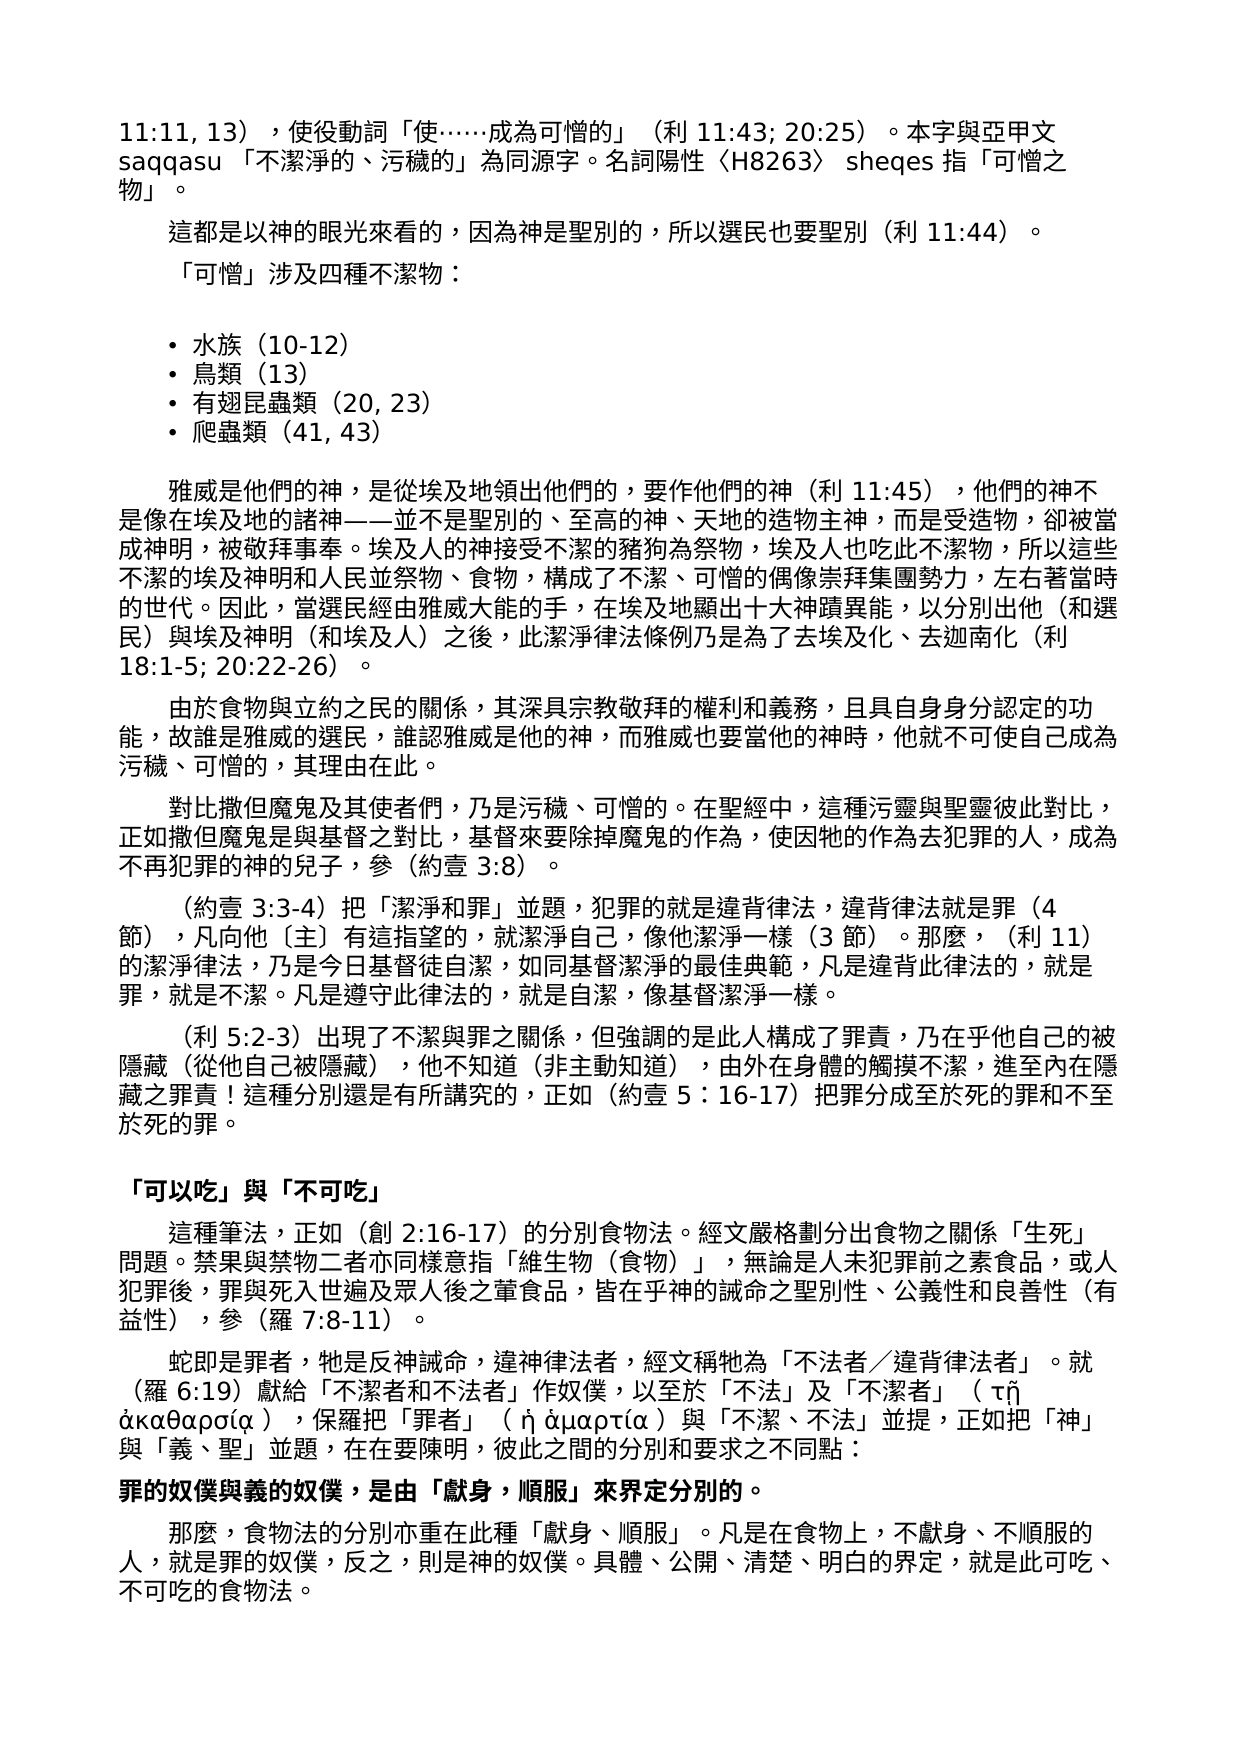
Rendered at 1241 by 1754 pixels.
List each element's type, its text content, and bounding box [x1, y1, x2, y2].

text 「可憎」涉及四種不潔物： [118, 260, 1122, 289]
list 爬蟲類（41, 43） [177, 418, 1122, 448]
subtitle 「可以吃」與「不可吃」 [118, 1177, 1122, 1206]
text 由於食物與立約之民的關係，其深具宗教敬拜的權利和義務，且具自身身分認定的功能，故誰是雅威的選民，誰認雅威是他的神，而雅威也要當他的神時，他就不可使自己成為污穢、可憎的，其理由在此。 [118, 694, 1122, 781]
text 蛇即是罪者，牠是反神誡命，違神律法者，經文稱牠為「不法者／違背律法者」。就（羅 6:19）獻給「不潔者和不法者」作奴僕，以至於「不法」及「不潔者」（ τῇ ἀκαθαρσίᾳ ），保羅把「罪者」（ ἡ ἁμαρτία ）與「不潔、不法」並提，正如把「神」與「義、聖」並題，在在要陳明，彼此之間的分別和要求之不同點： [118, 1348, 1122, 1464]
list 鳥類（13） [177, 360, 1122, 389]
text 那麼，食物法的分別亦重在此種「獻身、順服」。凡是在食物上，不獻身、不順服的人，就是罪的奴僕，反之，則是神的奴僕。具體、公開、清楚、明白的界定，就是此可吃、不可吃的食物法。 [118, 1519, 1122, 1606]
text （利 5:2-3）出現了不潔與罪之關係，但強調的是此人構成了罪責，乃在乎他自己的被隱藏（從他自己被隱藏），他不知道（非主動知道），由外在身體的觸摸不潔，進至內在隱藏之罪責！這種分別還是有所講究的，正如（約壹 5：16-17）把罪分成至於死的罪和不至於死的罪。 [118, 1023, 1122, 1139]
text 雅威是他們的神，是從埃及地領出他們的，要作他們的神（利 11:45），他們的神不是像在埃及地的諸神——並不是聖別的、至高的神、天地的造物主神，而是受造物，卻被當成神明，被敬拜事奉。埃及人的神接受不潔的豬狗為祭物，埃及人也吃此不潔物，所以這些不潔的埃及神明和人民並祭物、食物，構成了不潔、可憎的偶像崇拜集團勢力，左右著當時的世代。因此，當選民經由雅威大能的手，在埃及地顯出十大神蹟異能，以分別出他（和選民）與埃及神明（和埃及人）之後，此潔淨律法條例乃是為了去埃及化、去迦南化（利 18:1-5; 20:22-26）。 [118, 477, 1122, 681]
text 11:11, 13），使役動詞「使⋯⋯成為可憎的」（利 11:43; 20:25）。本字與亞甲文 saqqasu 「不潔淨的、污穢的」為同源字。名詞陽性〈H8263〉 sheqes 指「可憎之物」。 [118, 118, 1122, 206]
text 對比撒但魔鬼及其使者們，乃是污穢、可憎的。在聖經中，這種污靈與聖靈彼此對比，正如撒但魔鬼是與基督之對比，基督來要除掉魔鬼的作為，使因牠的作為去犯罪的人，成為不再犯罪的神的兒子，參（約壹 3:8）。 [118, 794, 1122, 881]
text 罪的奴僕與義的奴僕，是由「獻身，順服」來界定分別的。 [118, 1477, 1122, 1506]
list 水族（10-12） [177, 331, 1122, 360]
text （約壹 3:3-4）把「潔淨和罪」並題，犯罪的就是違背律法，違背律法就是罪（4 節），凡向他〔主〕有這指望的，就潔淨自己，像他潔淨一樣（3 節）。那麼，（利 11）的潔淨律法，乃是今日基督徒自潔，如同基督潔淨的最佳典範，凡是違背此律法的，就是罪，就是不潔。凡是遵守此律法的，就是自潔，像基督潔淨一樣。 [118, 894, 1122, 1010]
text 這種筆法，正如（創 2:16-17）的分別食物法。經文嚴格劃分出食物之關係「生死」問題。禁果與禁物二者亦同樣意指「維生物（食物）」，無論是人未犯罪前之素食品，或人犯罪後，罪與死入世遍及眾人後之葷食品，皆在乎神的誡命之聖別性、公義性和良善性（有益性），參（羅 7:8-11）。 [118, 1219, 1122, 1335]
text 這都是以神的眼光來看的，因為神是聖別的，所以選民也要聖別（利 11:44）。 [118, 218, 1122, 247]
list 有翅昆蟲類（20, 23） [177, 389, 1122, 418]
